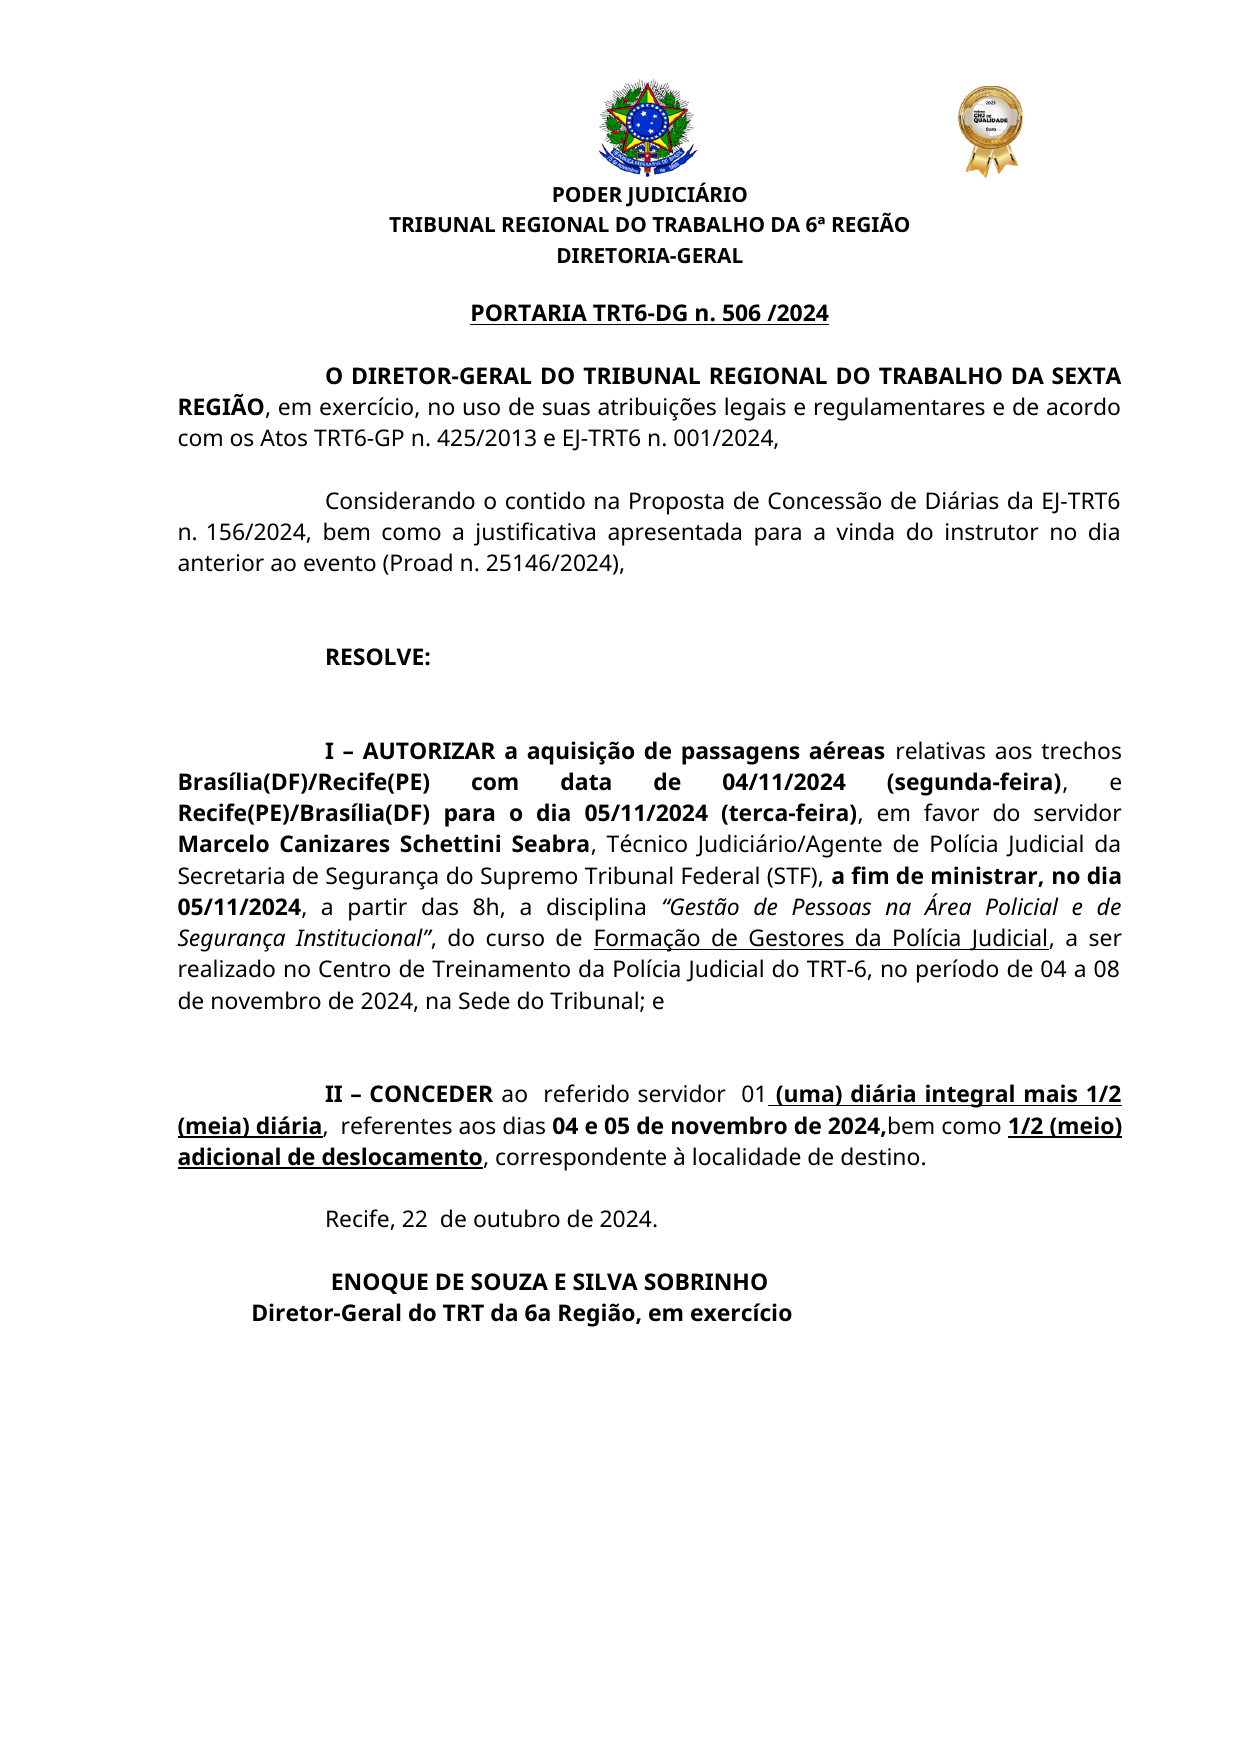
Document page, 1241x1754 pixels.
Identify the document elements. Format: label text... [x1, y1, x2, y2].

picture [593, 77, 700, 178]
text II – CONCEDER ao referido servidor 01 (uma) diária integral mais 1/2 (meia) diária, referentes aos dias 04 e 05 de novembro de 2024,bem como 1/2 (meio) adicional de deslocamento, correspondente à localidade de destino. [177, 1078, 1122, 1172]
text RESOLVE: [177, 641, 1122, 672]
text O DIRETOR-GERAL DO TRIBUNAL REGIONAL DO TRABALHO DA SEXTA REGIÃO, em exercício, no uso de suas atribuições legais e regulamentares e de acordo com os Atos TRT6-GP n. 425/2013 e EJ-TRT6 n. 001/2024, [177, 359, 1122, 453]
text PORTARIA TRT6-DG n. 506 /2024 [177, 297, 1122, 328]
text Diretor-Geral do TRT da 6a Região, em exercício [177, 1297, 1122, 1328]
text Considerando o contido na Proposta de Concessão de Diárias da EJ-TRT6 n. 156/2024, bem como a justificativa apresentada para a vinda do instrutor no dia anterior ao evento (Proad n. 25146/2024), [177, 484, 1122, 578]
text ENOQUE DE SOUZA E SILVA SOBRINHO [177, 1266, 1122, 1297]
text I – AUTORIZAR a aquisição de passagens aéreas relativas aos trechos Brasília(DF)/Recife(PE) com data de 04/11/2024 (segunda-feira), e Recife(PE)/Brasília(DF) para o dia 05/11/2024 (terca-feira), em favor do servidor Marcelo Canizares Schettini Seabra, Técnico Judiciário/Agente de Polícia Judicial da Secretaria de Segurança do Supremo Tribunal Federal (STF), a fim de ministrar, no dia 05/11/2024, a partir das 8h, a disciplina “Gestão de Pessoas na Área Policial e de Segurança Institucional”, do curso de Formação de Gestores da Polícia Judicial, a ser realizado no Centro de Treinamento da Polícia Judicial do TRT-6, no período de 04 a 08 de novembro de 2024, na Sede do Tribunal; e [177, 734, 1122, 1016]
picture [958, 86, 1023, 178]
text Recife, 22 de outubro de 2024. [177, 1203, 1122, 1234]
